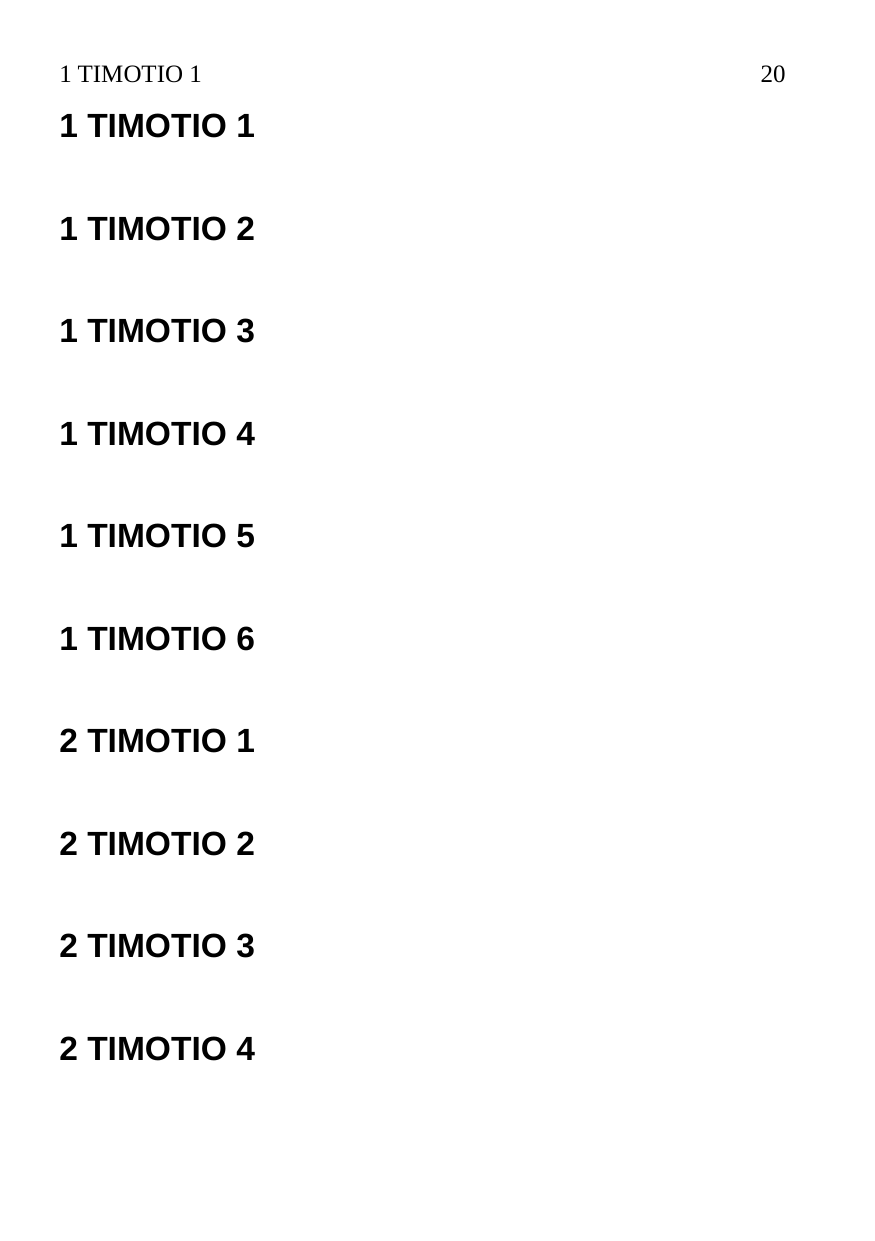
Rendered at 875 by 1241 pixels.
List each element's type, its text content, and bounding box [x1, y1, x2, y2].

subtitle 1 TIMOTIO 6 [59, 619, 786, 657]
subtitle 2 TIMOTIO 3 [59, 926, 786, 965]
subtitle 1 TIMOTIO 5 [59, 516, 786, 555]
subtitle 1 TIMOTIO 3 [59, 311, 786, 350]
subtitle 1 TIMOTIO 4 [59, 414, 786, 452]
subtitle 2 TIMOTIO 4 [59, 1029, 786, 1067]
subtitle 1 TIMOTIO 1 [59, 106, 786, 145]
subtitle 1 TIMOTIO 2 [59, 209, 786, 247]
subtitle 2 TIMOTIO 1 [59, 721, 786, 760]
subtitle 2 TIMOTIO 2 [59, 824, 786, 862]
